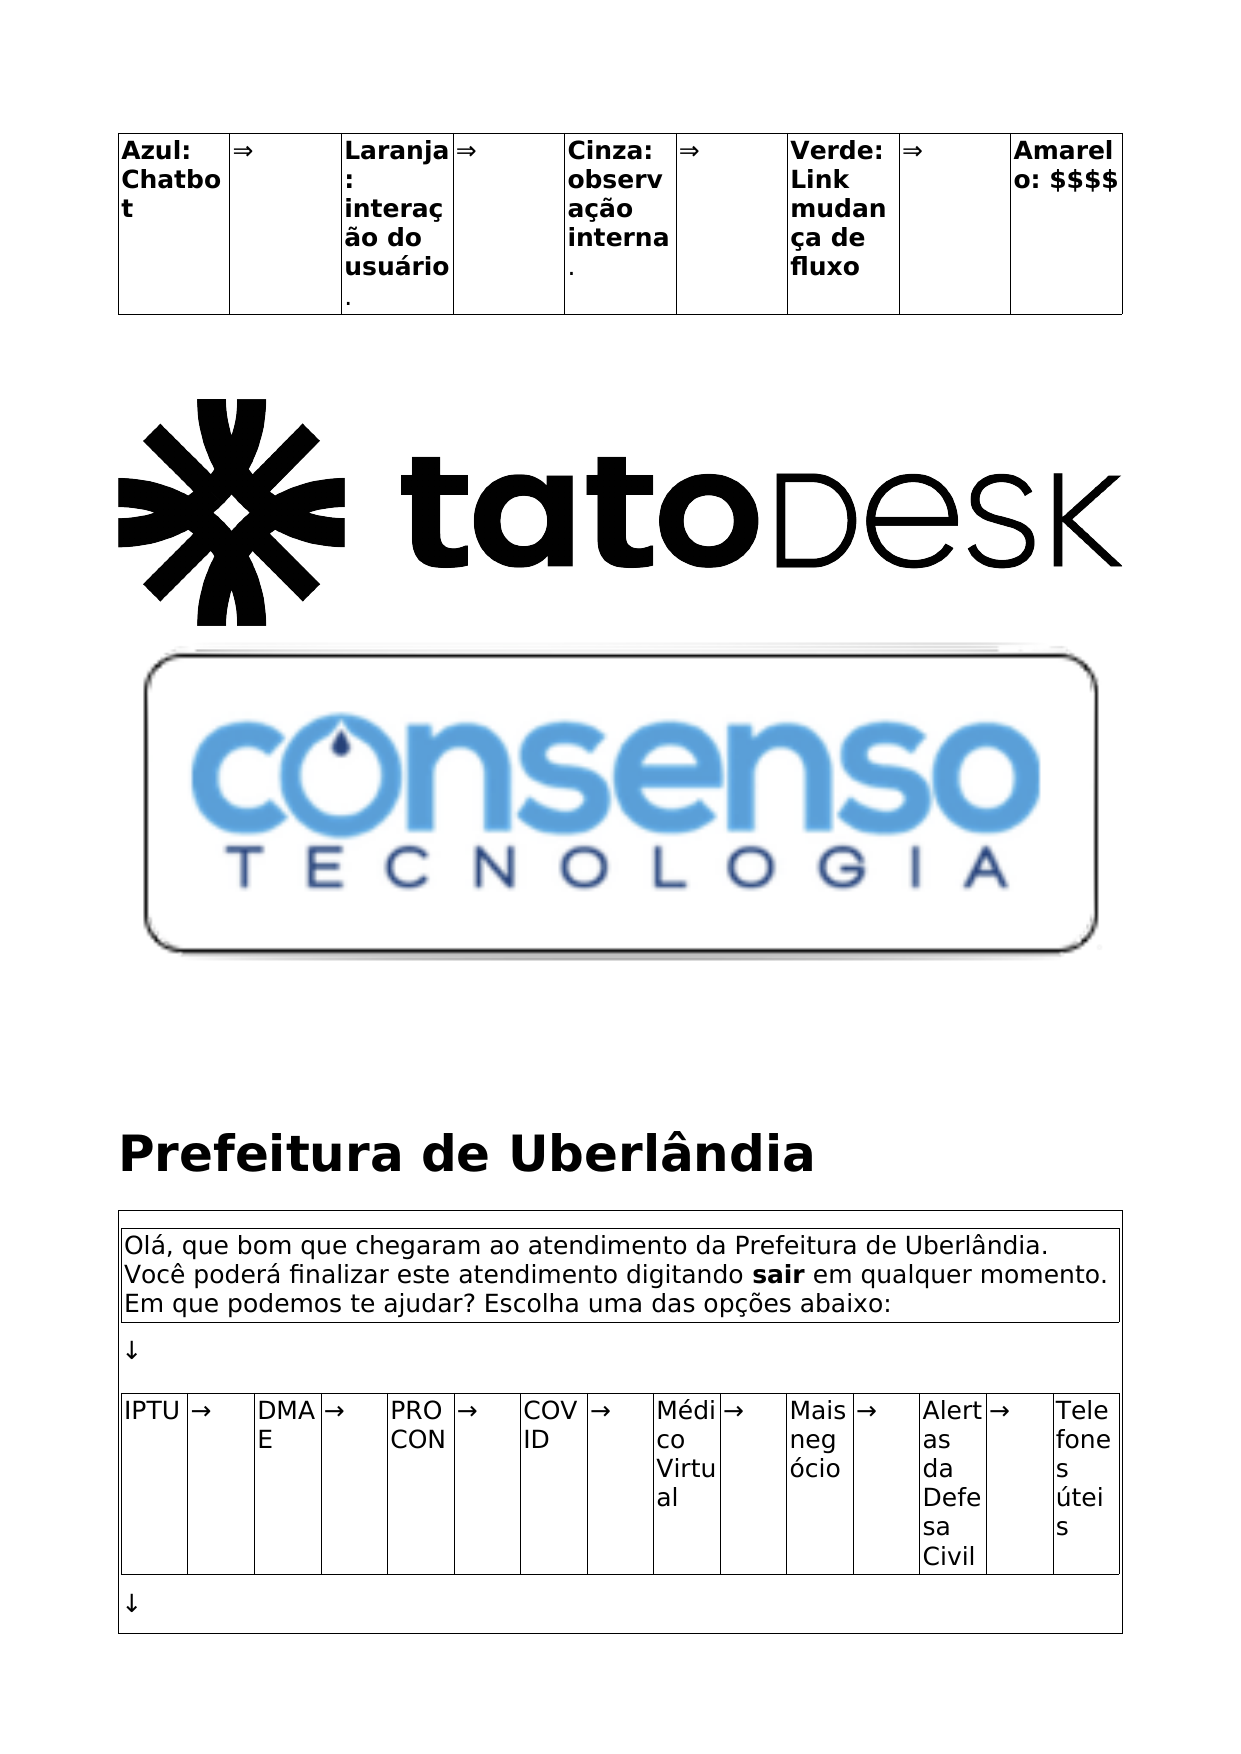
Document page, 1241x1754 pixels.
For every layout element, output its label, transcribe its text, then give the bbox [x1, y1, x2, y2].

table_header → [322, 1394, 387, 1574]
table_header PROCON [388, 1394, 454, 1574]
table_header Laranja: interação do usuário. [342, 134, 453, 314]
table_header IPTU [122, 1394, 187, 1574]
table_header Alertas da Defesa Civil [920, 1394, 986, 1574]
picture [118, 399, 1123, 626]
table_header Amarelo: $$$$ [1011, 134, 1122, 314]
table_header → [987, 1394, 1053, 1574]
picture [118, 638, 1123, 988]
table_header Mais negócio [787, 1394, 853, 1574]
table_header → [721, 1394, 786, 1574]
table_header Verde: Link mudança de fluxo [788, 134, 899, 314]
table_header → [588, 1394, 653, 1574]
table_header DMAE [255, 1394, 321, 1574]
table_header COVID [521, 1394, 587, 1574]
table_header Azul: Chatbot [119, 134, 229, 314]
table_header ⇒ [230, 134, 341, 314]
table_header Médico Virtual [654, 1394, 720, 1574]
table_header Telefones úteis [1054, 1394, 1119, 1574]
table_header → [854, 1394, 919, 1574]
subtitle Prefeitura de Uberlândia [118, 1125, 1122, 1183]
table_header ⇒ [900, 134, 1010, 314]
table_header ⇒ [454, 134, 564, 314]
table_header ⇒ [677, 134, 787, 314]
table_header → [455, 1394, 520, 1574]
table_header → [188, 1394, 254, 1574]
table_header Olá, que bom que chegaram ao atendimento da Prefeitura de Uberlândia. Você poderá finalizar este atendimento digitando sair em qualquer momento. Em que podemos te ajudar? Escolha uma das opções abaixo: [122, 1229, 1119, 1322]
table_header ↓ ↓ [119, 1211, 1122, 1633]
table_header Cinza: observação interna. [565, 134, 676, 314]
